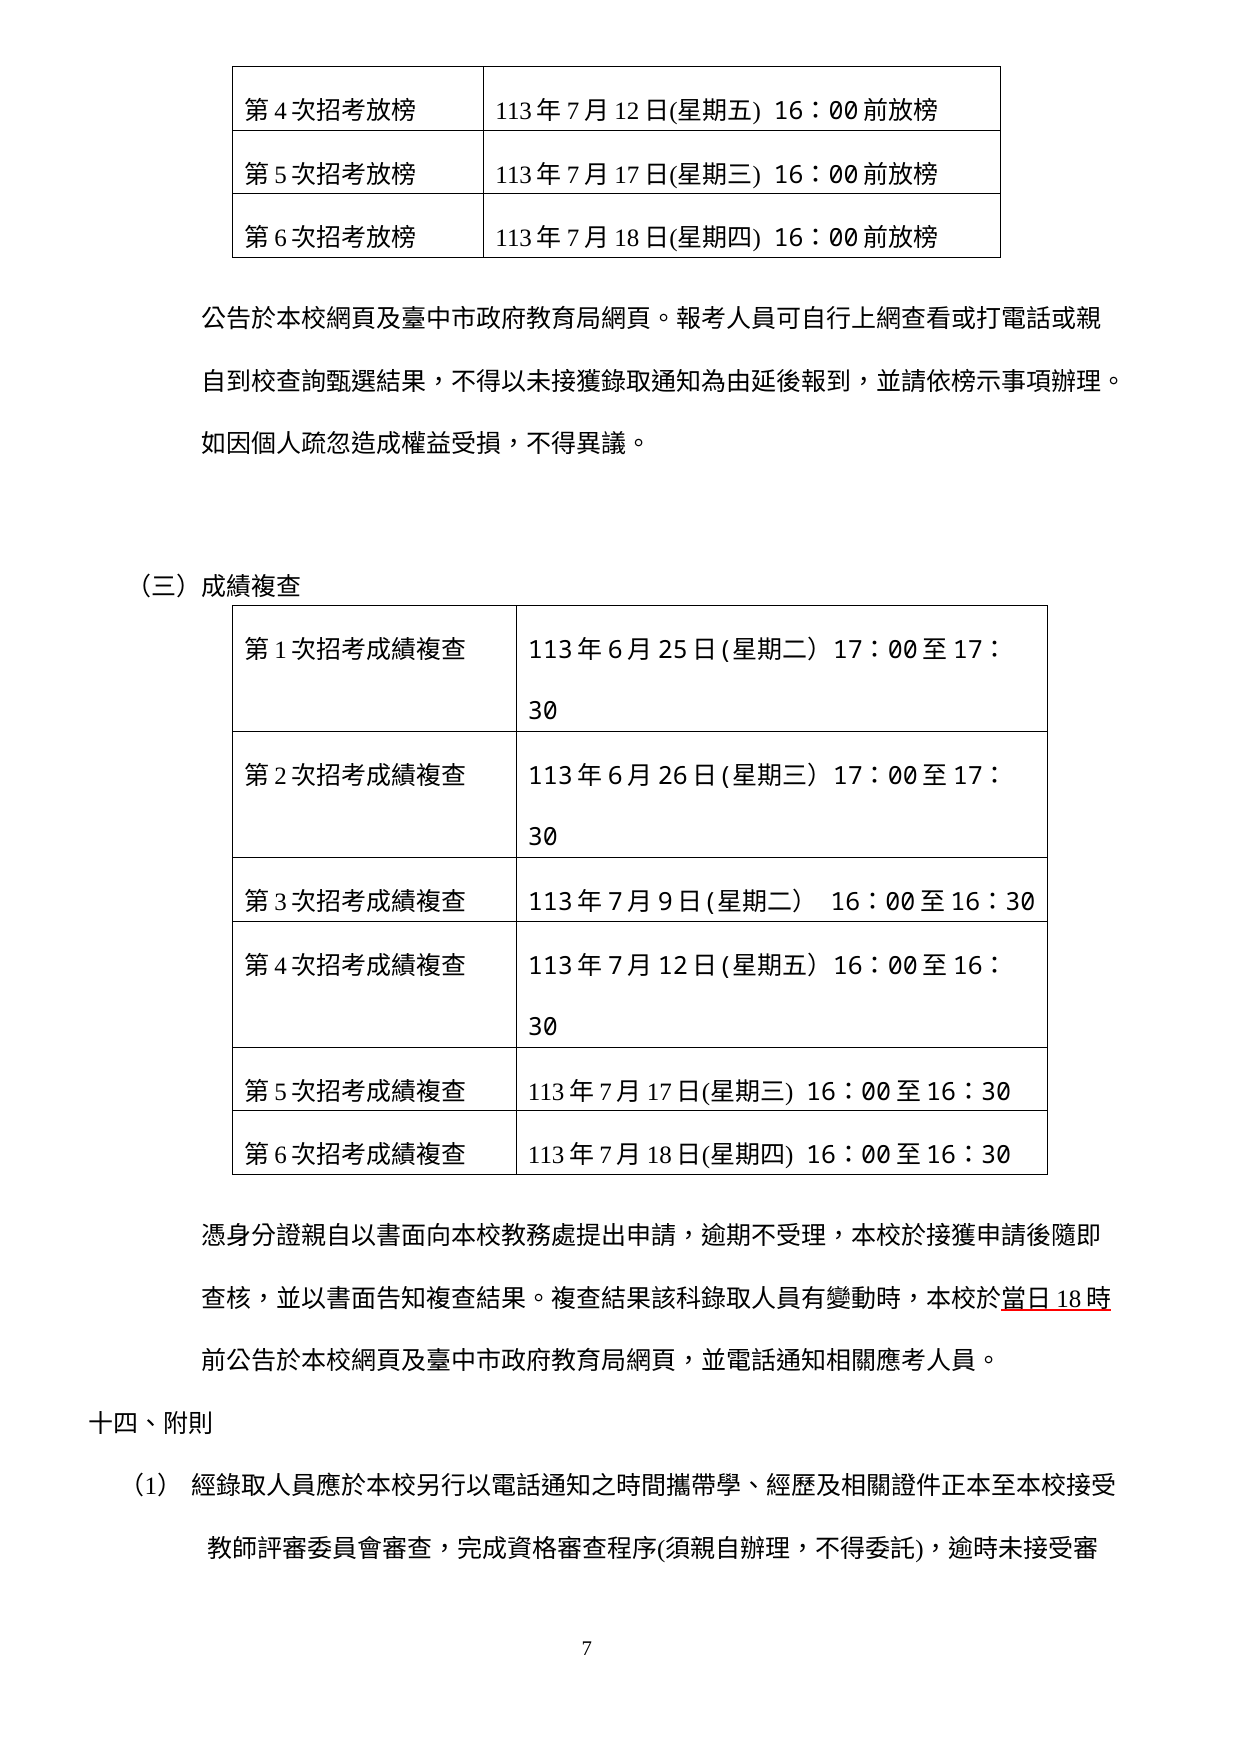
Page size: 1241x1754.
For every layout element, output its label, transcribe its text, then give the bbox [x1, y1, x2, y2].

table_header 第1次招考成績複查 [233, 606, 516, 731]
text 公告於本校網頁及臺中市政府教育局網頁。報考人員可自行上網查看或打電話或親自到校查詢甄選結果，不得以未接獲錄取通知為由延後報到，並請依榜示事項辦理。如因個人疏忽造成權益受損，不得異議。 [201, 275, 1122, 463]
table_cell 第5次招考成績複查 [233, 1048, 516, 1110]
table_cell 113年7月12日(星期五) 16：00前放榜 [484, 67, 1000, 130]
table_cell 113年7月9日(星期二） 16：00至16：30 [517, 858, 1047, 921]
table_cell 113年7月17日(星期三) 16：00前放榜 [484, 131, 1000, 193]
table_cell 第6次招考放榜 [233, 194, 483, 257]
table_cell 113年7月12日(星期五）16：00至16：30 [517, 922, 1047, 1047]
table_cell 第3次招考成績複查 [233, 858, 516, 921]
table_cell 113年7月18日(星期四) 16：00前放榜 [484, 194, 1000, 257]
text （三）成績複查 [89, 542, 1122, 605]
list 經錄取人員應於本校另行以電話通知之時間攜帶學、經歷及相關證件正本至本校接受教師評審委員會審查，完成資格審查程序(須親自辦理，不得委託)，逾時未接受審 [119, 1442, 1122, 1567]
table_cell 113年7月18日(星期四) 16：00至16：30 [517, 1111, 1047, 1174]
table_cell 第4次招考放榜 [233, 67, 483, 130]
table_header 113年6月25日(星期二）17：00至17：30 [517, 606, 1047, 731]
table_cell 第4次招考成績複查 [233, 922, 516, 1047]
table_cell 第6次招考成績複查 [233, 1111, 516, 1174]
table_cell 113年7月17日(星期三) 16：00至16：30 [517, 1048, 1047, 1110]
table_cell 第2次招考成績複查 [233, 732, 516, 857]
table_cell 第5次招考放榜 [233, 131, 483, 193]
text 十四、附則 [89, 1379, 1122, 1442]
text 憑身分證親自以書面向本校教務處提出申請，逾期不受理，本校於接獲申請後隨即查核，並以書面告知複查結果。複查結果該科錄取人員有變動時，本校於當日18時前公告於本校網頁及臺中市政府教育局網頁，並電話通知相關應考人員。 [201, 1192, 1122, 1379]
table_cell 113年6月26日(星期三）17：00至17：30 [517, 732, 1047, 857]
